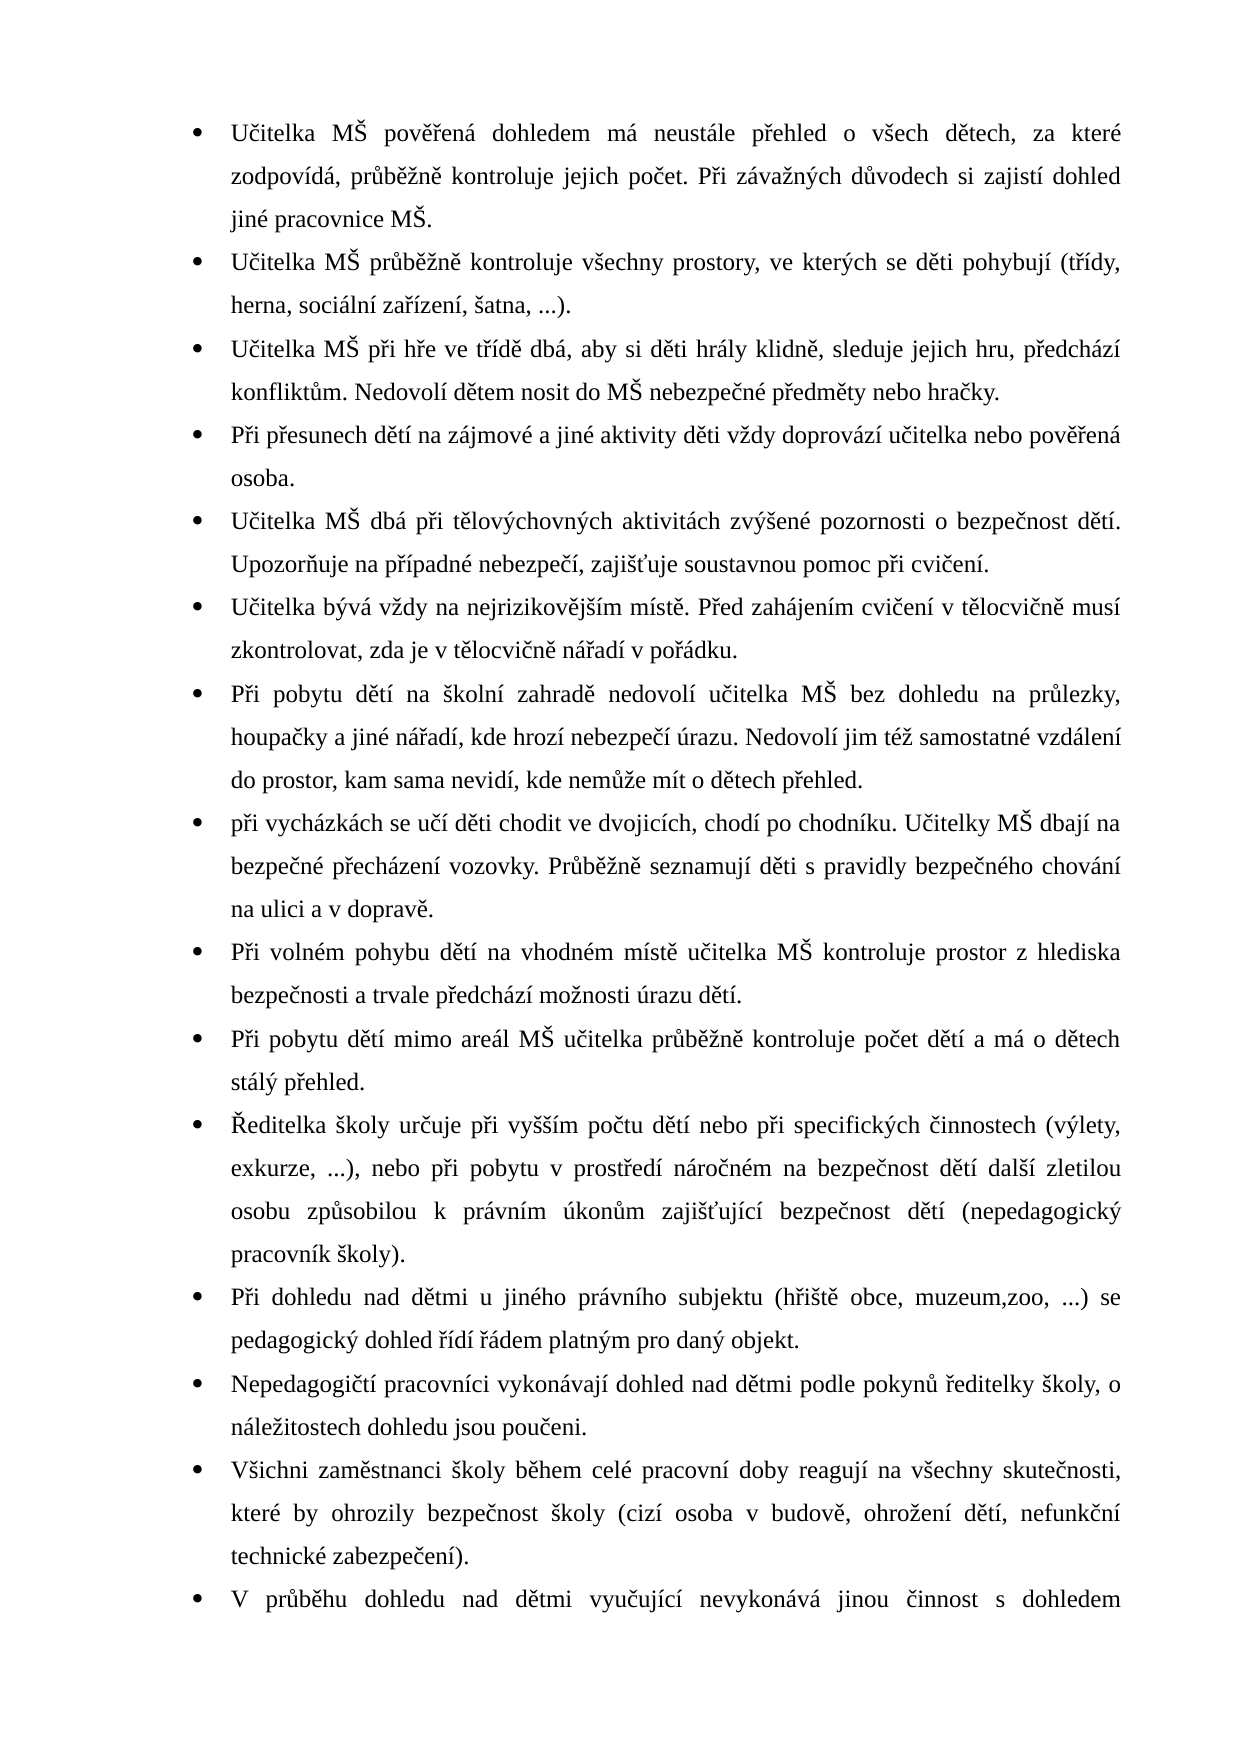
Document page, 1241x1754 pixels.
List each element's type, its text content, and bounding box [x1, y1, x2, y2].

list Při dohledu nad dětmi u jiného právního subjektu (hřiště obce, muzeum,zoo, ...) se pedagogický dohled řídí řádem platným pro daný objekt. [193, 1282, 1122, 1354]
list Všichni zaměstnanci školy během celé pracovní doby reagují na všechny skutečnosti, které by ohrozily bezpečnost školy (cizí osoba v budově, ohrožení dětí, nefunkční technické zabezpečení). [193, 1455, 1122, 1570]
list Učitelka MŠ při hře ve třídě dbá, aby si děti hrály klidně, sleduje jejich hru, předchází konfliktům. Nedovolí dětem nosit do MŠ nebezpečné předměty nebo hračky. [193, 334, 1122, 406]
list Nepedagogičtí pracovníci vykonávají dohled nad dětmi podle pokynů ředitelky školy, o náležitostech dohledu jsou poučeni. [193, 1369, 1122, 1441]
list Při přesunech dětí na zájmové a jiné aktivity děti vždy doprovází učitelka nebo pověřená osoba. [193, 420, 1122, 492]
list Ředitelka školy určuje při vyšším počtu dětí nebo při specifických činnostech (výlety, exkurze, ...), nebo při pobytu v prostředí náročném na bezpečnost dětí další zletilou osobu způsobilou k právním úkonům zajišťující bezpečnost dětí (nepedagogický pracovník školy). [193, 1110, 1122, 1268]
list V průběhu dohledu nad dětmi vyučující nevykonává jinou činnost s dohledem [193, 1584, 1122, 1613]
list Při pobytu dětí na školní zahradě nedovolí učitelka MŠ bez dohledu na průlezky, houpačky a jiné nářadí, kde hrozí nebezpečí úrazu. Nedovolí jim též samostatné vzdálení do prostor, kam sama nevidí, kde nemůže mít o dětech přehled. [193, 679, 1122, 794]
list Učitelka bývá vždy na nejrizikovějším místě. Před zahájením cvičení v tělocvičně musí zkontrolovat, zda je v tělocvičně nářadí v pořádku. [193, 592, 1122, 664]
list při vycházkách se učí děti chodit ve dvojicích, chodí po chodníku. Učitelky MŠ dbají na bezpečné přecházení vozovky. Průběžně seznamují děti s pravidly bezpečného chování na ulici a v dopravě. [193, 808, 1122, 923]
list Učitelka MŠ průběžně kontroluje všechny prostory, ve kterých se děti pohybují (třídy, herna, sociální zařízení, šatna, ...). [193, 247, 1122, 319]
list Při volném pohybu dětí na vhodném místě učitelka MŠ kontroluje prostor z hlediska bezpečnosti a trvale předchází možnosti úrazu dětí. [193, 937, 1122, 1009]
list Při pobytu dětí mimo areál MŠ učitelka průběžně kontroluje počet dětí a má o dětech stálý přehled. [193, 1024, 1122, 1096]
list Učitelka MŠ pověřená dohledem má neustále přehled o všech dětech, za které zodpovídá, průběžně kontroluje jejich počet. Při závažných důvodech si zajistí dohled jiné pracovnice MŠ. [193, 118, 1122, 233]
list Učitelka MŠ dbá při tělovýchovných aktivitách zvýšené pozornosti o bezpečnost dětí. Upozorňuje na případné nebezpečí, zajišťuje soustavnou pomoc při cvičení. [193, 506, 1122, 578]
